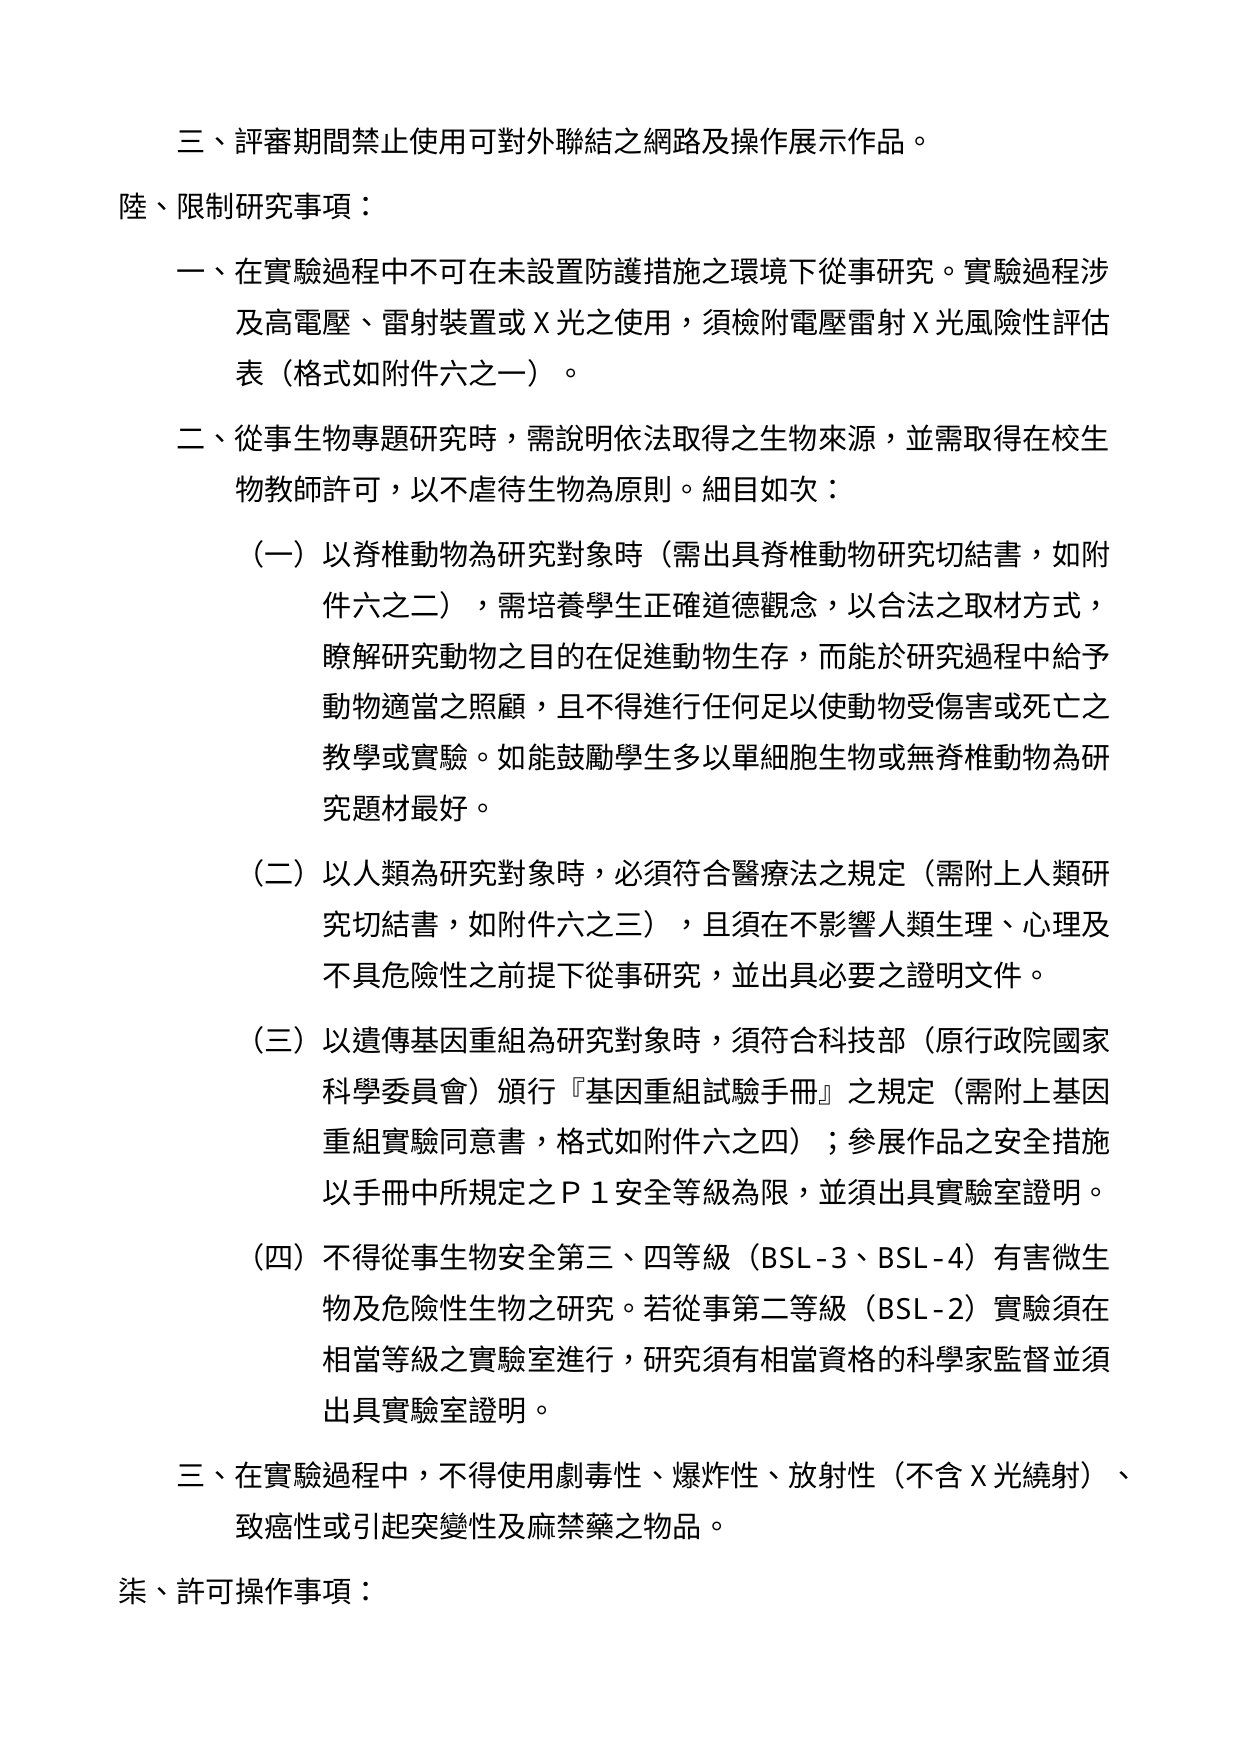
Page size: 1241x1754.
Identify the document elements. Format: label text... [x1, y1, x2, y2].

text （二）以人類為研究對象時，必須符合醫療法之規定（需附上人類研究切結書，如附件六之三），且須在不影響人類生理、心理及不具危險性之前提下從事研究，並出具必要之證明文件。 [235, 851, 1122, 994]
text 三、在實驗過程中，不得使用劇毒性、爆炸性、放射性（不含X光繞射）、致癌性或引起突變性及麻禁藥之物品。 [176, 1453, 1122, 1546]
text （四）不得從事生物安全第三、四等級（BSL-3、BSL-4）有害微生物及危險性生物之研究。若從事第二等級（BSL-2）實驗須在相當等級之實驗室進行，研究須有相當資格的科學家監督並須出具實驗室證明。 [235, 1235, 1122, 1429]
text （三）以遺傳基因重組為研究對象時，須符合科技部（原行政院國家科學委員會）頒行『基因重組試驗手冊』之規定（需附上基因重組實驗同意書，格式如附件六之四）；參展作品之安全措施以手冊中所規定之Ｐ１安全等級為限，並須出具實驗室證明。 [235, 1017, 1122, 1212]
text 柒、許可操作事項： [118, 1569, 1122, 1611]
text 二、從事生物專題研究時，需說明依法取得之生物來源，並需取得在校生物教師許可，以不虐待生物為原則。細目如次： [176, 416, 1122, 509]
text （一）以脊椎動物為研究對象時（需出具脊椎動物研究切結書，如附件六之二），需培養學生正確道德觀念，以合法之取材方式，瞭解研究動物之目的在促進動物生存，而能於研究過程中給予動物適當之照顧，且不得進行任何足以使動物受傷害或死亡之教學或實驗。如能鼓勵學生多以單細胞生物或無脊椎動物為研究題材最好。 [235, 532, 1122, 828]
text 一、在實驗過程中不可在未設置防護措施之環境下從事研究。實驗過程涉及高電壓、雷射裝置或X光之使用，須檢附電壓雷射X光風險性評估表（格式如附件六之一）。 [176, 249, 1122, 393]
text 三、評審期間禁止使用可對外聯結之網路及操作展示作品。 [176, 118, 1122, 160]
text 陸、限制研究事項： [118, 183, 1122, 226]
